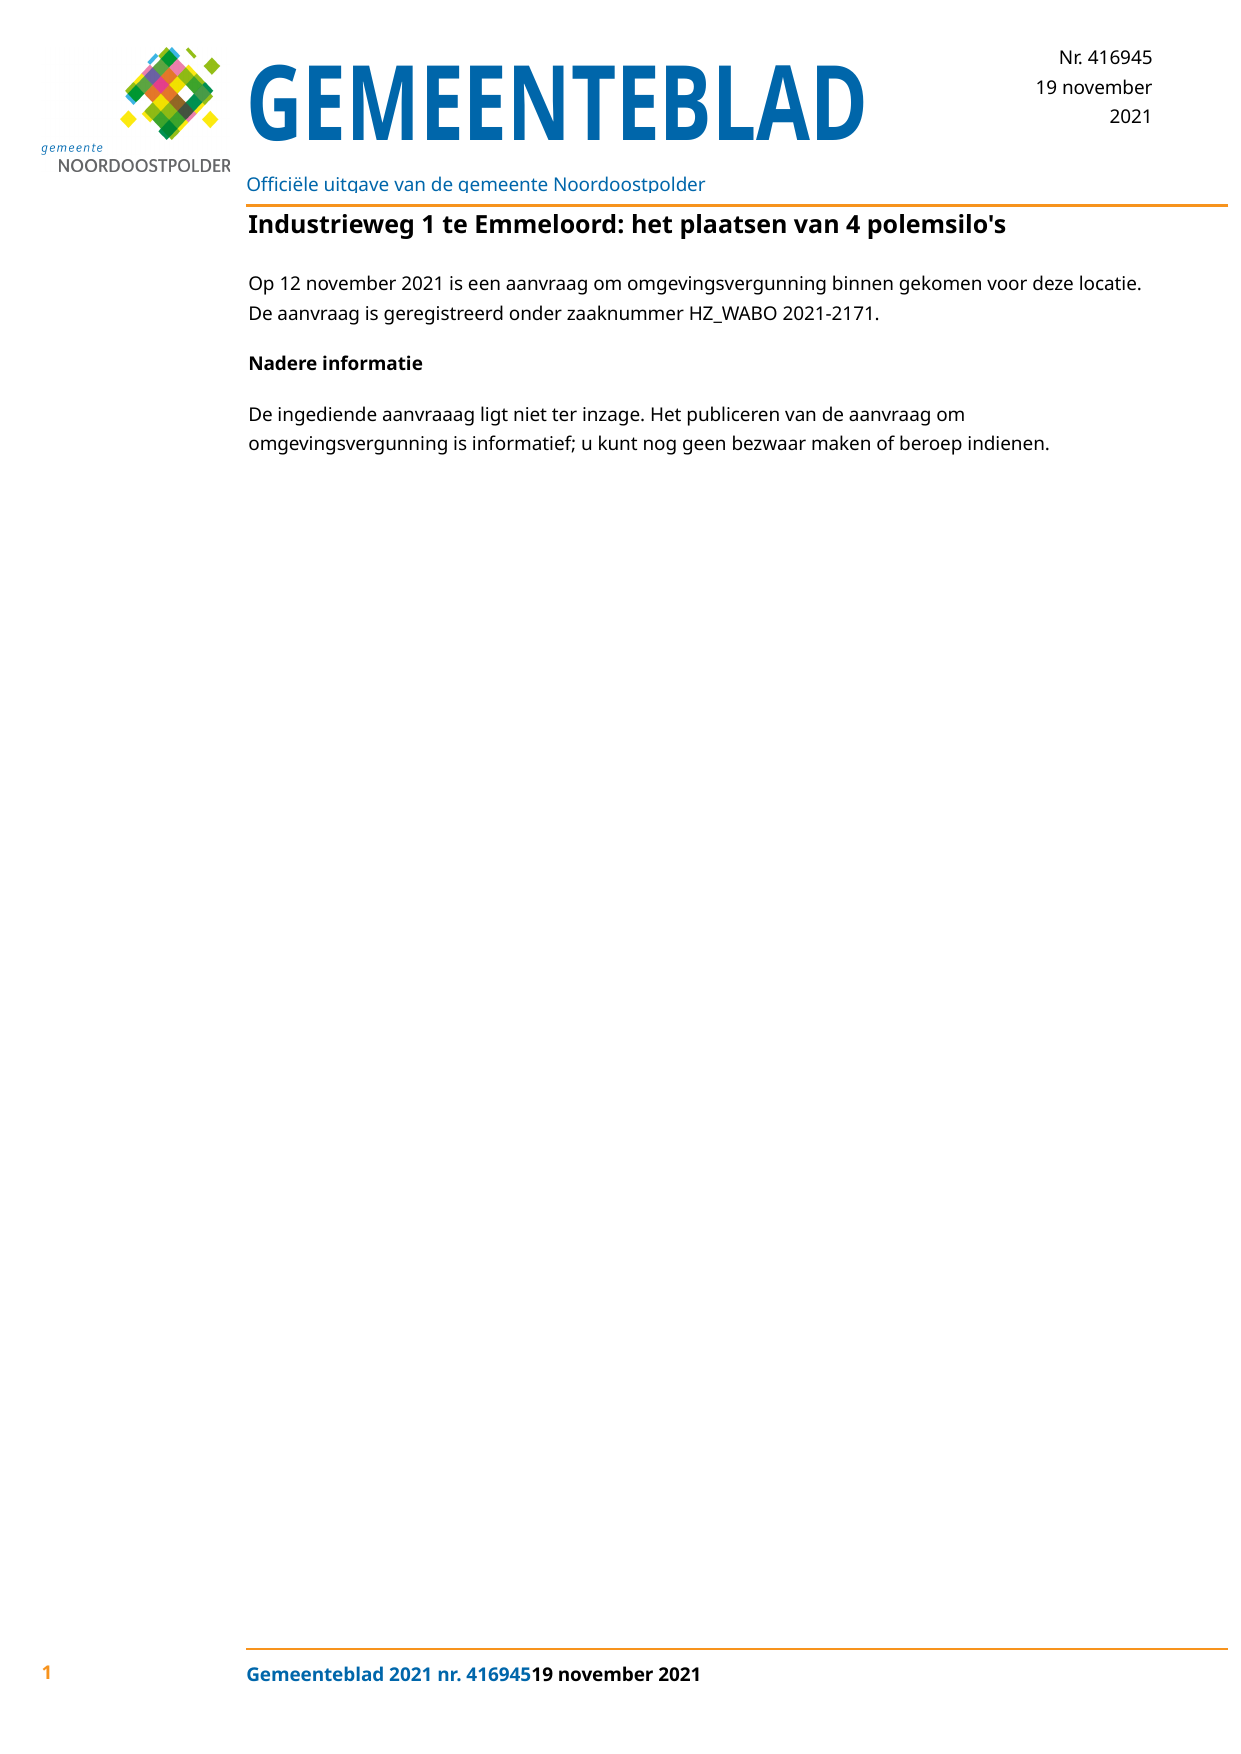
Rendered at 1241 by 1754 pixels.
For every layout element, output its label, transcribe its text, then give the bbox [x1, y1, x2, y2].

picture [41, 47, 231, 172]
text Op 12 november 2021 is een aanvraag om omgevingsvergunning binnen gekomen voor deze locatie. De aanvraag is geregistreerd onder zaaknummer HZ_WABO 2021-2171. [248, 270, 1152, 326]
text Industrieweg 1 te Emmeloord: het plaatsen van 4 polemsilo's [248, 207, 1152, 241]
text Nadere informatie [248, 350, 1152, 376]
text De ingediende aanvraaag ligt niet ter inzage. Het publiceren van de aanvraag om omgevingsvergunning is informatief; u kunt nog geen bezwaar maken of beroep indienen. [248, 401, 1152, 456]
